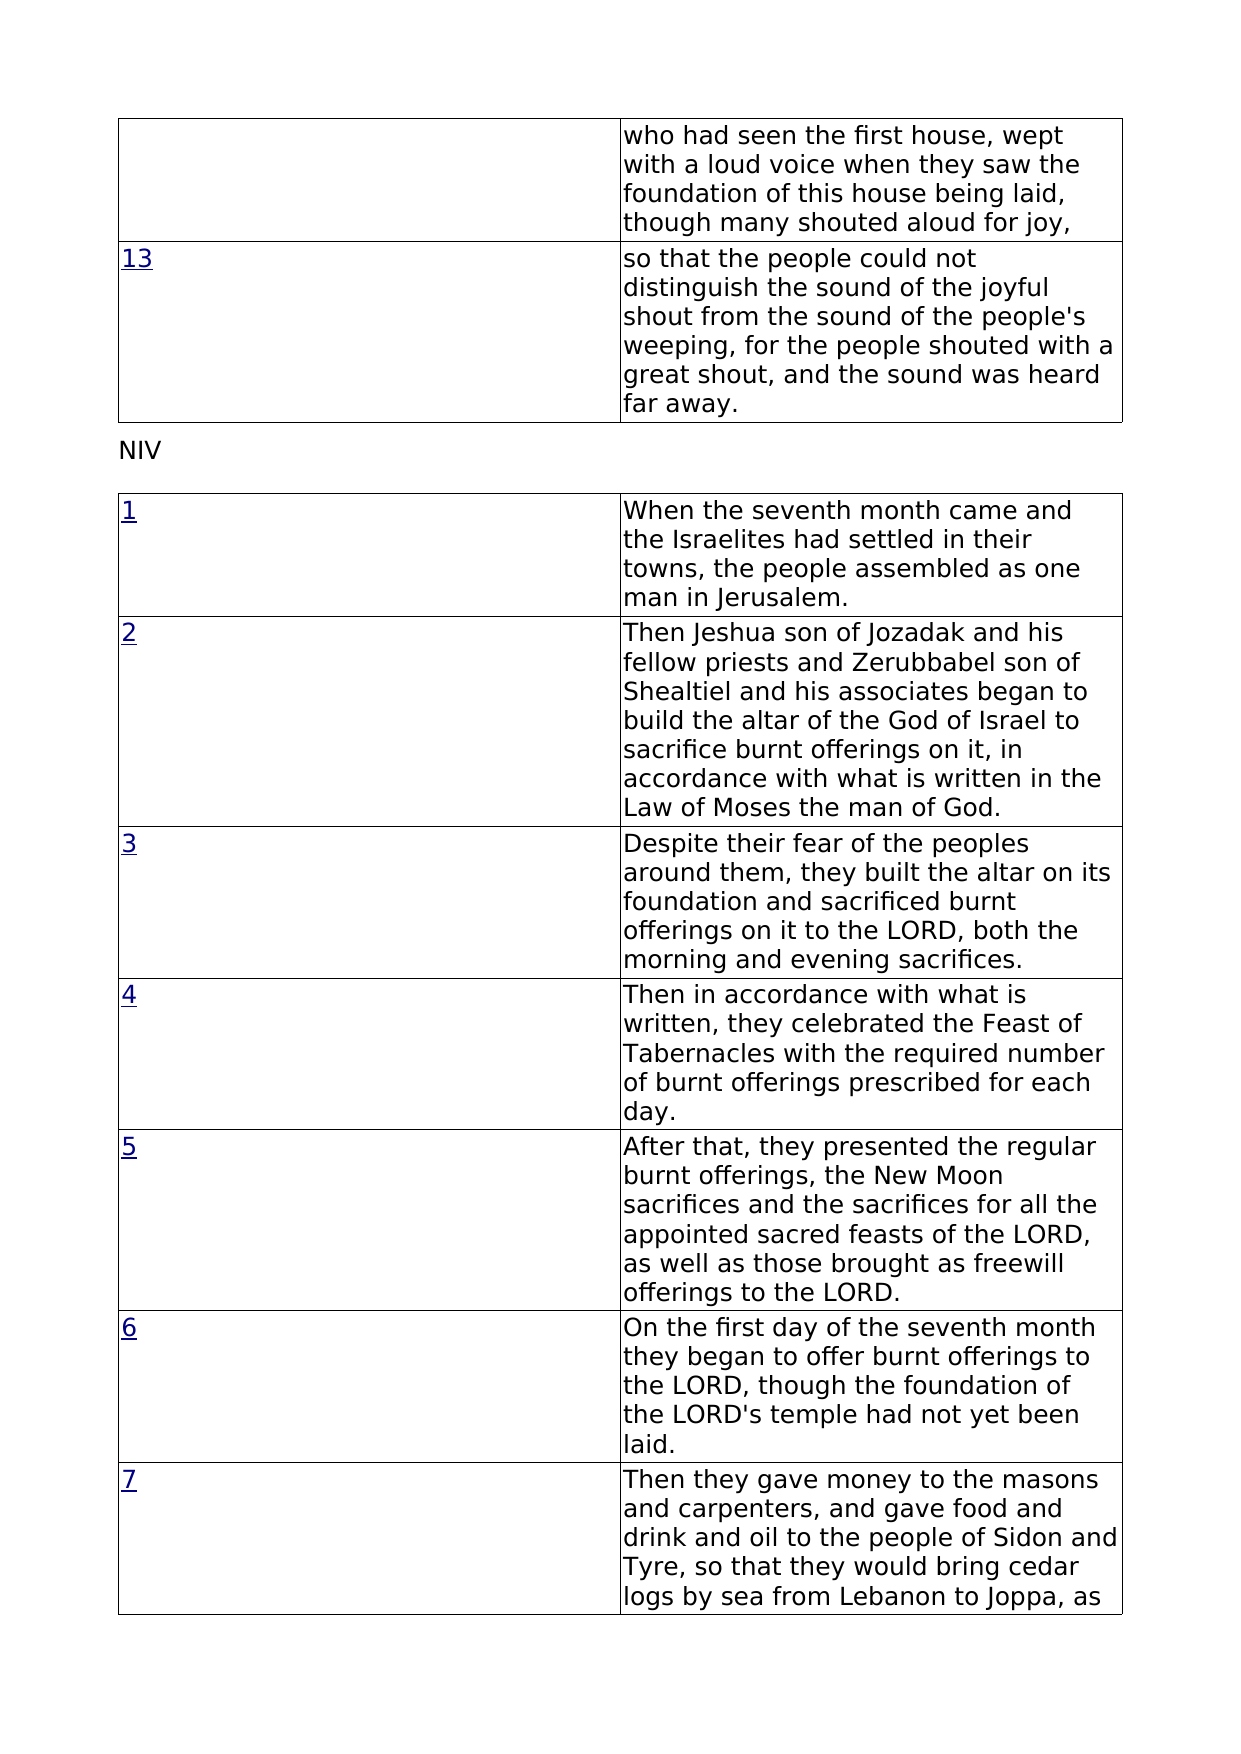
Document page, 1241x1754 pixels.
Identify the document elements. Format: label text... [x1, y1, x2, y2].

text NIV [118, 437, 1122, 466]
table_cell 5 [119, 1130, 620, 1310]
table_cell who had seen the first house, wept with a loud voice when they saw the foundation of this house being laid, though many shouted aloud for joy, [621, 119, 1122, 241]
table_cell Then in accordance with what is written, they celebrated the Feast of Tabernacles with the required number of burnt offerings prescribed for each day. [621, 979, 1122, 1129]
table_cell Then Jeshua son of Jozadak and his fellow priests and Zerubbabel son of Shealtiel and his associates began to build the altar of the God of Israel to sacrifice burnt offerings on it, in accordance with what is written in the Law of Moses the man of God. [621, 617, 1122, 826]
table_header 1 [119, 494, 620, 616]
table_cell 3 [119, 827, 620, 977]
table_cell On the first day of the seventh month they began to offer burnt offerings to the LORD, though the foundation of the LORD's temple had not yet been laid. [621, 1311, 1122, 1462]
table_cell After that, they presented the regular burnt offerings, the New Moon sacrifices and the sacrifices for all the appointed sacred feasts of the LORD, as well as those brought as freewill offerings to the LORD. [621, 1130, 1122, 1310]
table_cell so that the people could not distinguish the sound of the joyful shout from the sound of the people's weeping, for the people shouted with a great shout, and the sound was heard far away. [621, 242, 1122, 422]
table_cell 6 [119, 1311, 620, 1462]
table_cell 7 [119, 1463, 620, 1614]
table_cell 4 [119, 979, 620, 1129]
table_cell 2 [119, 617, 620, 826]
table_cell 13 [119, 242, 620, 422]
table_cell Then they gave money to the masons and carpenters, and gave food and drink and oil to the people of Sidon and Tyre, so that they would bring cedar logs by sea from Lebanon to Joppa, as [621, 1463, 1122, 1614]
table_header When the seventh month came and the Israelites had settled in their towns, the people assembled as one man in Jerusalem. [621, 494, 1122, 616]
table_cell [119, 119, 620, 241]
table_cell Despite their fear of the peoples around them, they built the altar on its foundation and sacrificed burnt offerings on it to the LORD, both the morning and evening sacrifices. [621, 827, 1122, 977]
